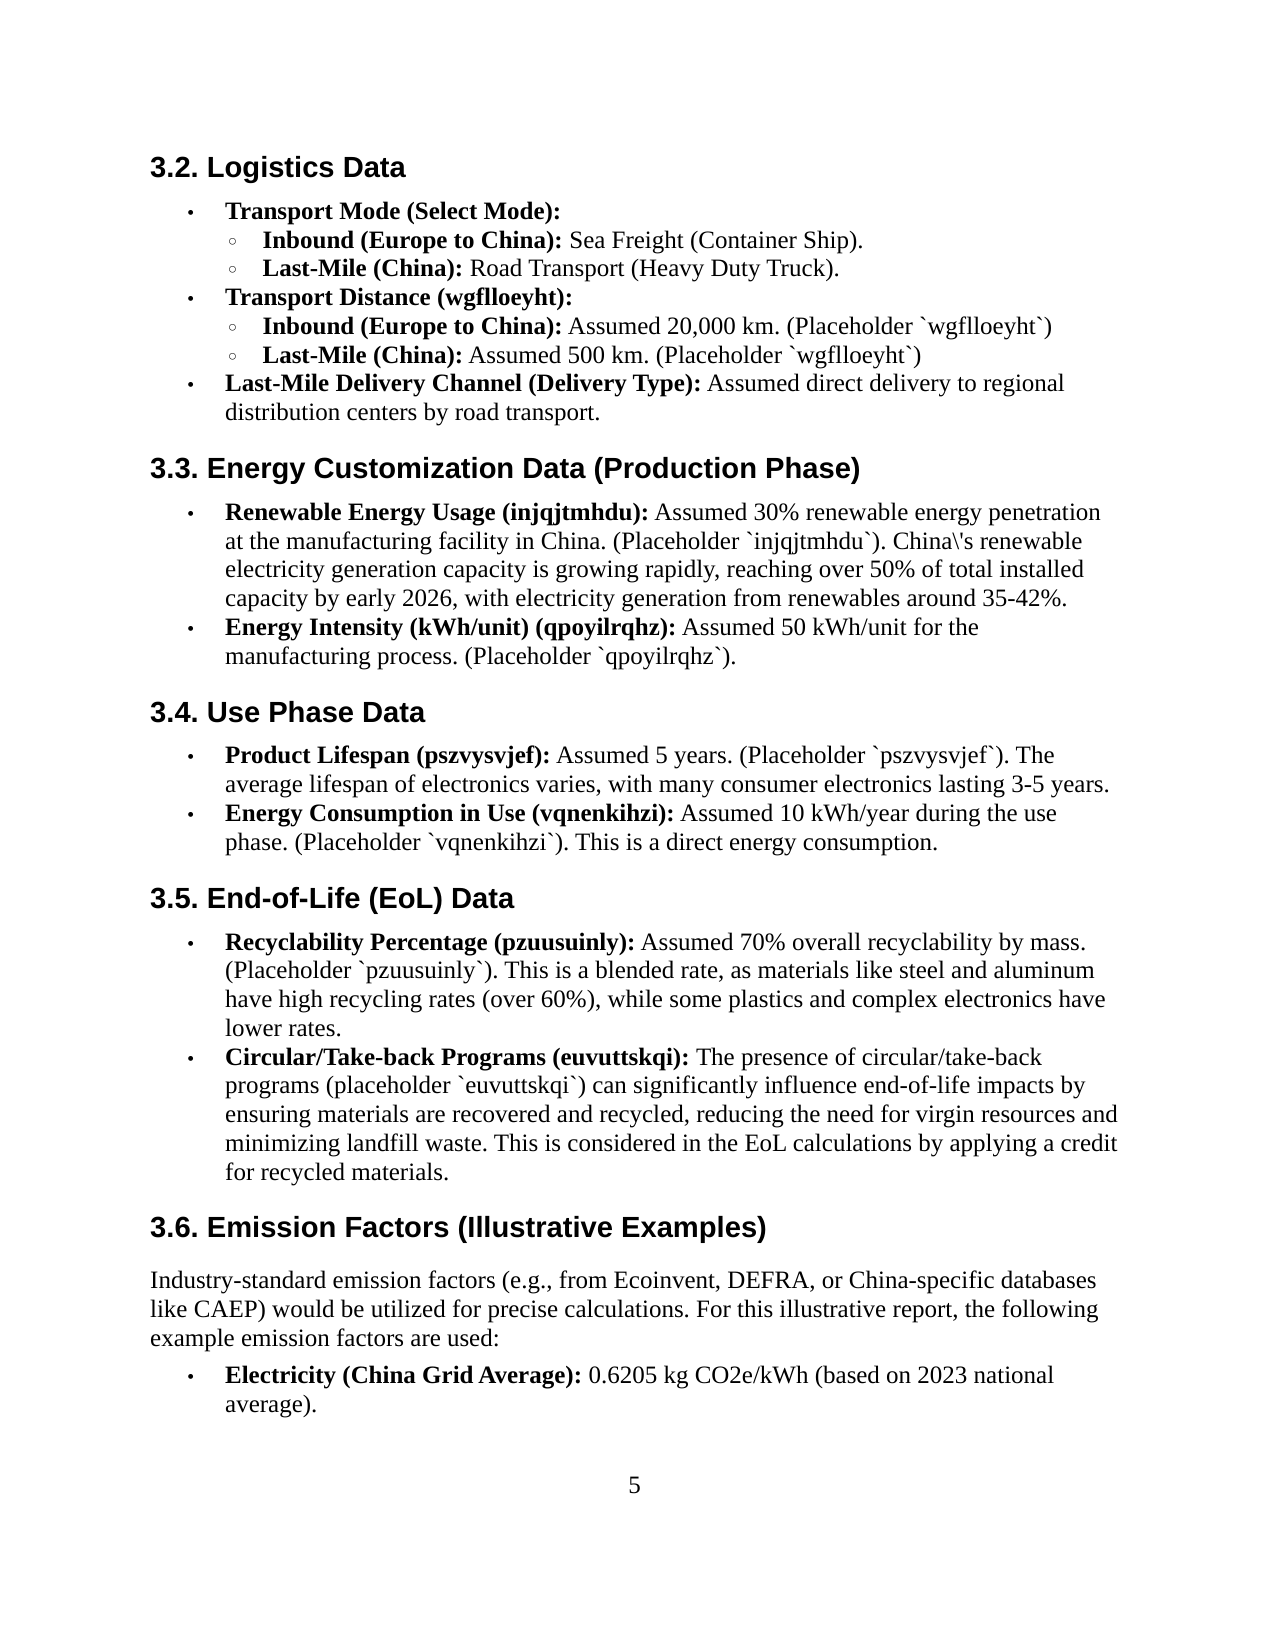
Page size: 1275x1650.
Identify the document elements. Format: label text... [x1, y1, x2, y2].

subtitle 3.4. Use Phase Data [150, 694, 1125, 728]
list Inbound (Europe to China): Sea Freight (Container Ship). [225, 225, 1125, 253]
list Product Lifespan (pszvysvjef): Assumed 5 years. (Placeholder `pszvysvjef`). The average lifespan of electronics varies, with many consumer electronics lasting 3-5 years. [187, 741, 1125, 798]
text Industry-standard emission factors (e.g., from Ecoinvent, DEFRA, or China-specific databases like CAEP) would be utilized for precise calculations. For this illustrative report, the following example emission factors are used: [150, 1265, 1125, 1352]
list Transport Distance (wgflloeyht): [187, 282, 1125, 311]
subtitle 3.5. End-of-Life (EoL) Data [150, 881, 1125, 914]
list Recyclability Percentage (pzuusuinly): Assumed 70% overall recyclability by mass. (Placeholder `pzuusuinly`). This is a blended rate, as materials like steel and aluminum have high recycling rates (over 60%), while some plastics and complex electronics have lower rates. [187, 927, 1125, 1042]
list Renewable Energy Usage (injqjtmhdu): Assumed 30% renewable energy penetration at the manufacturing facility in China. (Placeholder `injqjtmhdu`). China\'s renewable electricity generation capacity is growing rapidly, reaching over 50% of total installed capacity by early 2026, with electricity generation from renewables around 35-42%. [187, 497, 1125, 612]
list Last-Mile (China): Assumed 500 km. (Placeholder `wgflloeyht`) [225, 340, 1125, 368]
list Energy Intensity (kWh/unit) (qpoyilrqhz): Assumed 50 kWh/unit for the manufacturing process. (Placeholder `qpoyilrqhz`). [187, 612, 1125, 669]
subtitle 3.2. Logistics Data [150, 150, 1125, 183]
list Electricity (China Grid Average): 0.6205 kg CO2e/kWh (based on 2023 national average). [187, 1361, 1125, 1418]
list Inbound (Europe to China): Assumed 20,000 km. (Placeholder `wgflloeyht`) [225, 311, 1125, 340]
subtitle 3.3. Energy Customization Data (Production Phase) [150, 451, 1125, 484]
list Last-Mile Delivery Channel (Delivery Type): Assumed direct delivery to regional distribution centers by road transport. [187, 368, 1125, 426]
list Transport Mode (Select Mode): [187, 196, 1125, 225]
list Circular/Take-back Programs (euvuttskqi): The presence of circular/take-back programs (placeholder `euvuttskqi`) can significantly influence end-of-life impacts by ensuring materials are recovered and recycled, reducing the need for virgin resources and minimizing landfill waste. This is considered in the EoL calculations by applying a credit for recycled materials. [187, 1042, 1125, 1185]
list Last-Mile (China): Road Transport (Heavy Duty Truck). [225, 253, 1125, 282]
list Energy Consumption in Use (vqnenkihzi): Assumed 10 kWh/year during the use phase. (Placeholder `vqnenkihzi`). This is a direct energy consumption. [187, 798, 1125, 856]
subtitle 3.6. Emission Factors (Illustrative Examples) [150, 1210, 1125, 1244]
